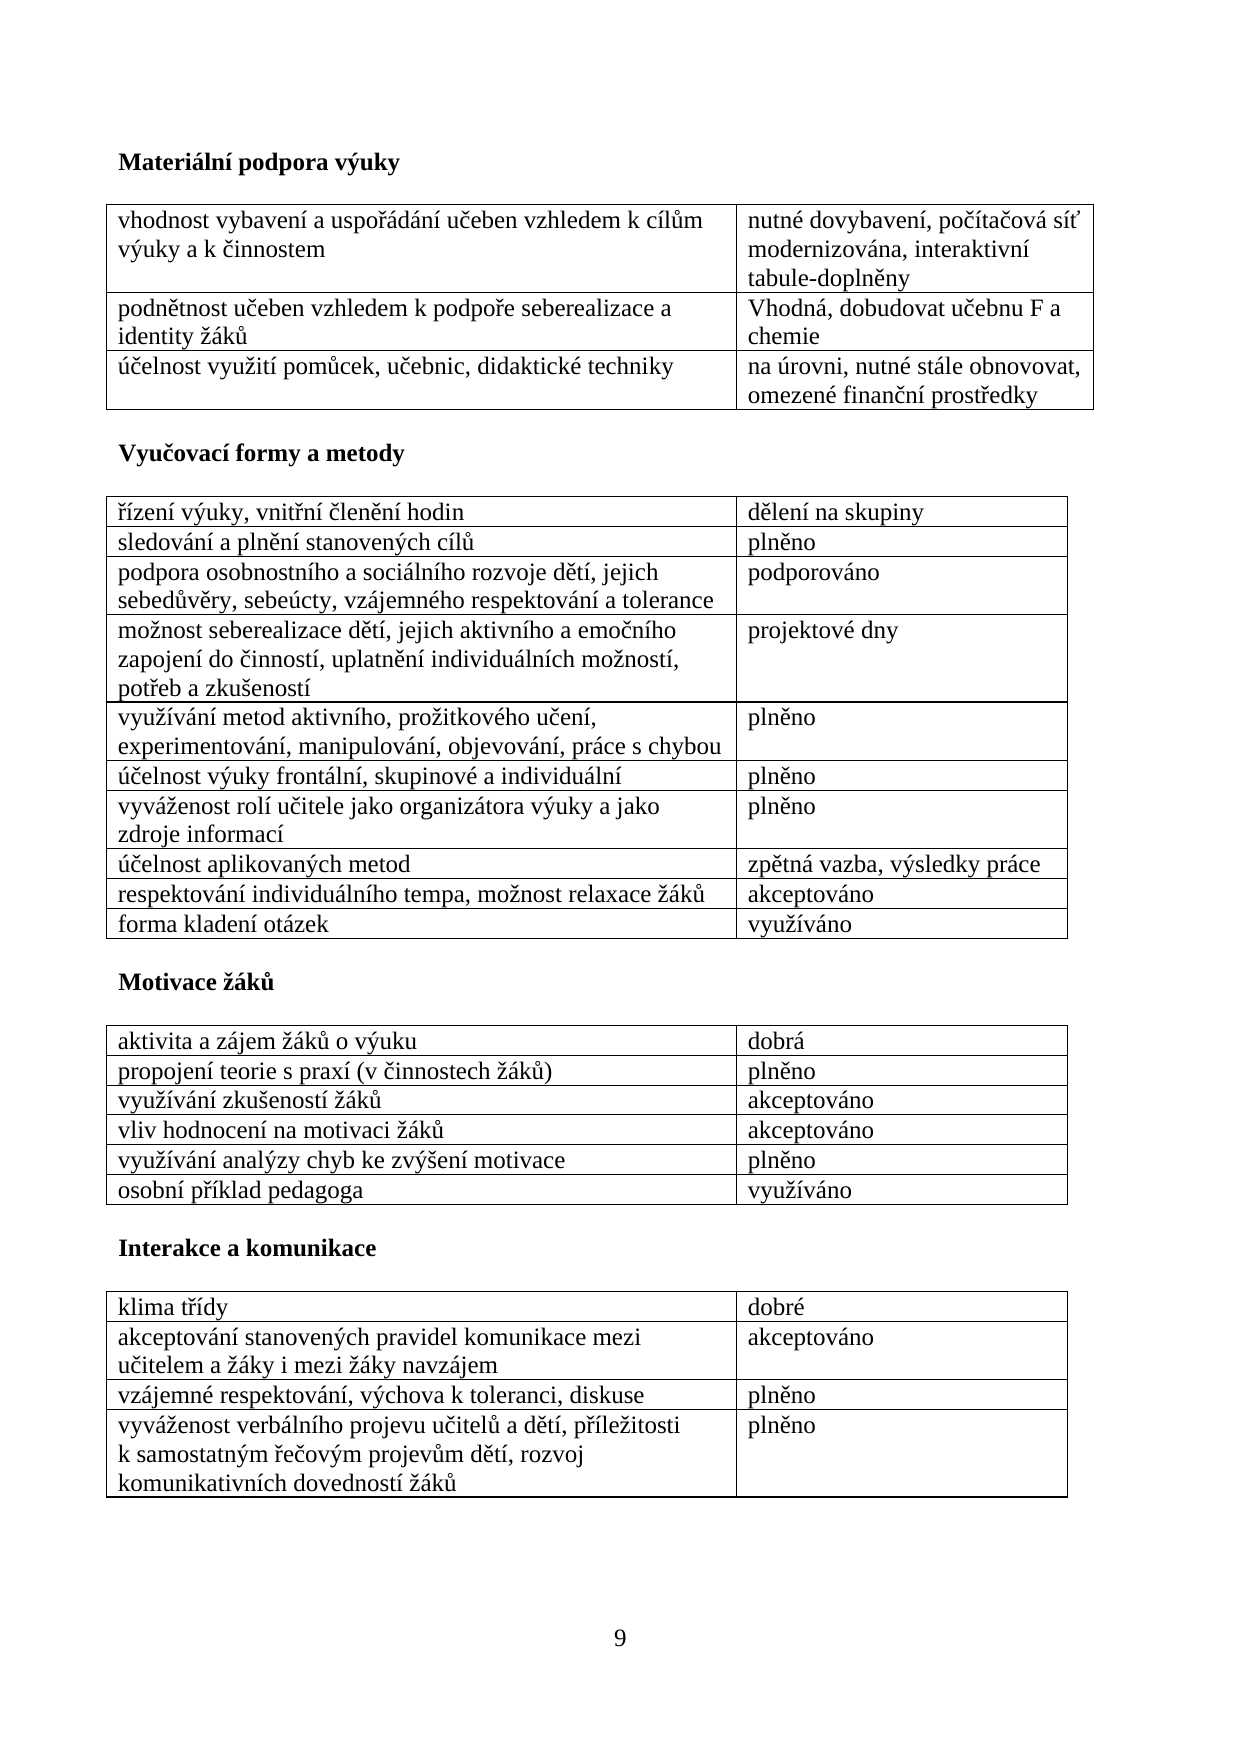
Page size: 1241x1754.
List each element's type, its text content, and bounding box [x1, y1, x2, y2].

table_cell plněno [737, 1380, 1067, 1409]
table_cell vliv hodnocení na motivaci žáků [107, 1115, 736, 1144]
table_cell využíváno [737, 909, 1067, 938]
table_cell podpora osobnostního a sociálního rozvoje dětí, jejich sebedůvěry, sebeúcty, vzájemného respektování a tolerance [107, 557, 736, 614]
table_cell plněno [737, 527, 1067, 556]
table_cell zpětná vazba, výsledky práce [737, 849, 1067, 878]
table_header vhodnost vybavení a uspořádání učeben vzhledem k cílům výuky a k činnostem [107, 205, 736, 292]
table_cell vyváženost verbálního projevu učitelů a dětí, příležitosti k samostatným řečovým projevům dětí, rozvoj komunikativních dovedností žáků [107, 1410, 736, 1496]
table_cell akceptováno [737, 879, 1067, 908]
table_cell vzájemné respektování, výchova k toleranci, diskuse [107, 1380, 736, 1409]
table_cell plněno [737, 703, 1067, 760]
table_cell účelnost výuky frontální, skupinové a individuální [107, 761, 736, 790]
text Vyučovací formy a metody [118, 438, 1122, 467]
table_cell sledování a plnění stanovených cílů [107, 527, 736, 556]
table_cell Vhodná, dobudovat učebnu F a chemie [737, 293, 1093, 350]
table_cell využívání analýzy chyb ke zvýšení motivace [107, 1145, 736, 1174]
text Materiální podpora výuky [118, 147, 1122, 176]
table_cell využívání zkušeností žáků [107, 1086, 736, 1114]
table_cell akceptováno [737, 1115, 1067, 1144]
table_header nutné dovybavení, počítačová síť modernizována, interaktivní tabule-doplněny [737, 205, 1093, 292]
table_cell plněno [737, 1410, 1067, 1496]
table_cell projektové dny [737, 615, 1067, 701]
table_cell forma kladení otázek [107, 909, 736, 938]
table_cell akceptování stanovených pravidel komunikace mezi učitelem a žáky i mezi žáky navzájem [107, 1322, 736, 1379]
table_cell podporováno [737, 557, 1067, 614]
table_header dělení na skupiny [737, 497, 1067, 526]
table_cell vyváženost rolí učitele jako organizátora výuky a jako zdroje informací [107, 791, 736, 848]
table_header dobré [737, 1292, 1067, 1321]
table_header aktivita a zájem žáků o výuku [107, 1026, 736, 1055]
table_cell využívání metod aktivního, prožitkového učení, experimentování, manipulování, objevování, práce s chybou [107, 703, 736, 760]
table_cell plněno [737, 1056, 1067, 1084]
table_cell na úrovni, nutné stále obnovovat, omezené finanční prostředky [737, 351, 1093, 409]
text Motivace žáků [118, 967, 1122, 996]
table_header řízení výuky, vnitřní členění hodin [107, 497, 736, 526]
table_cell plněno [737, 761, 1067, 790]
table_cell možnost seberealizace dětí, jejich aktivního a emočního zapojení do činností, uplatnění individuálních možností, potřeb a zkušeností [107, 615, 736, 701]
table_cell účelnost aplikovaných metod [107, 849, 736, 878]
table_cell účelnost využití pomůcek, učebnic, didaktické techniky [107, 351, 736, 409]
table_cell využíváno [737, 1175, 1067, 1204]
table_header dobrá [737, 1026, 1067, 1055]
table_cell propojení teorie s praxí (v činnostech žáků) [107, 1056, 736, 1084]
table_cell plněno [737, 1145, 1067, 1174]
table_cell akceptováno [737, 1086, 1067, 1114]
table_header klima třídy [107, 1292, 736, 1321]
table_cell podnětnost učeben vzhledem k podpoře seberealizace a identity žáků [107, 293, 736, 350]
table_cell akceptováno [737, 1322, 1067, 1379]
text Interakce a komunikace [118, 1233, 1122, 1262]
table_cell respektování individuálního tempa, možnost relaxace žáků [107, 879, 736, 908]
table_cell osobní příklad pedagoga [107, 1175, 736, 1204]
table_cell plněno [737, 791, 1067, 848]
